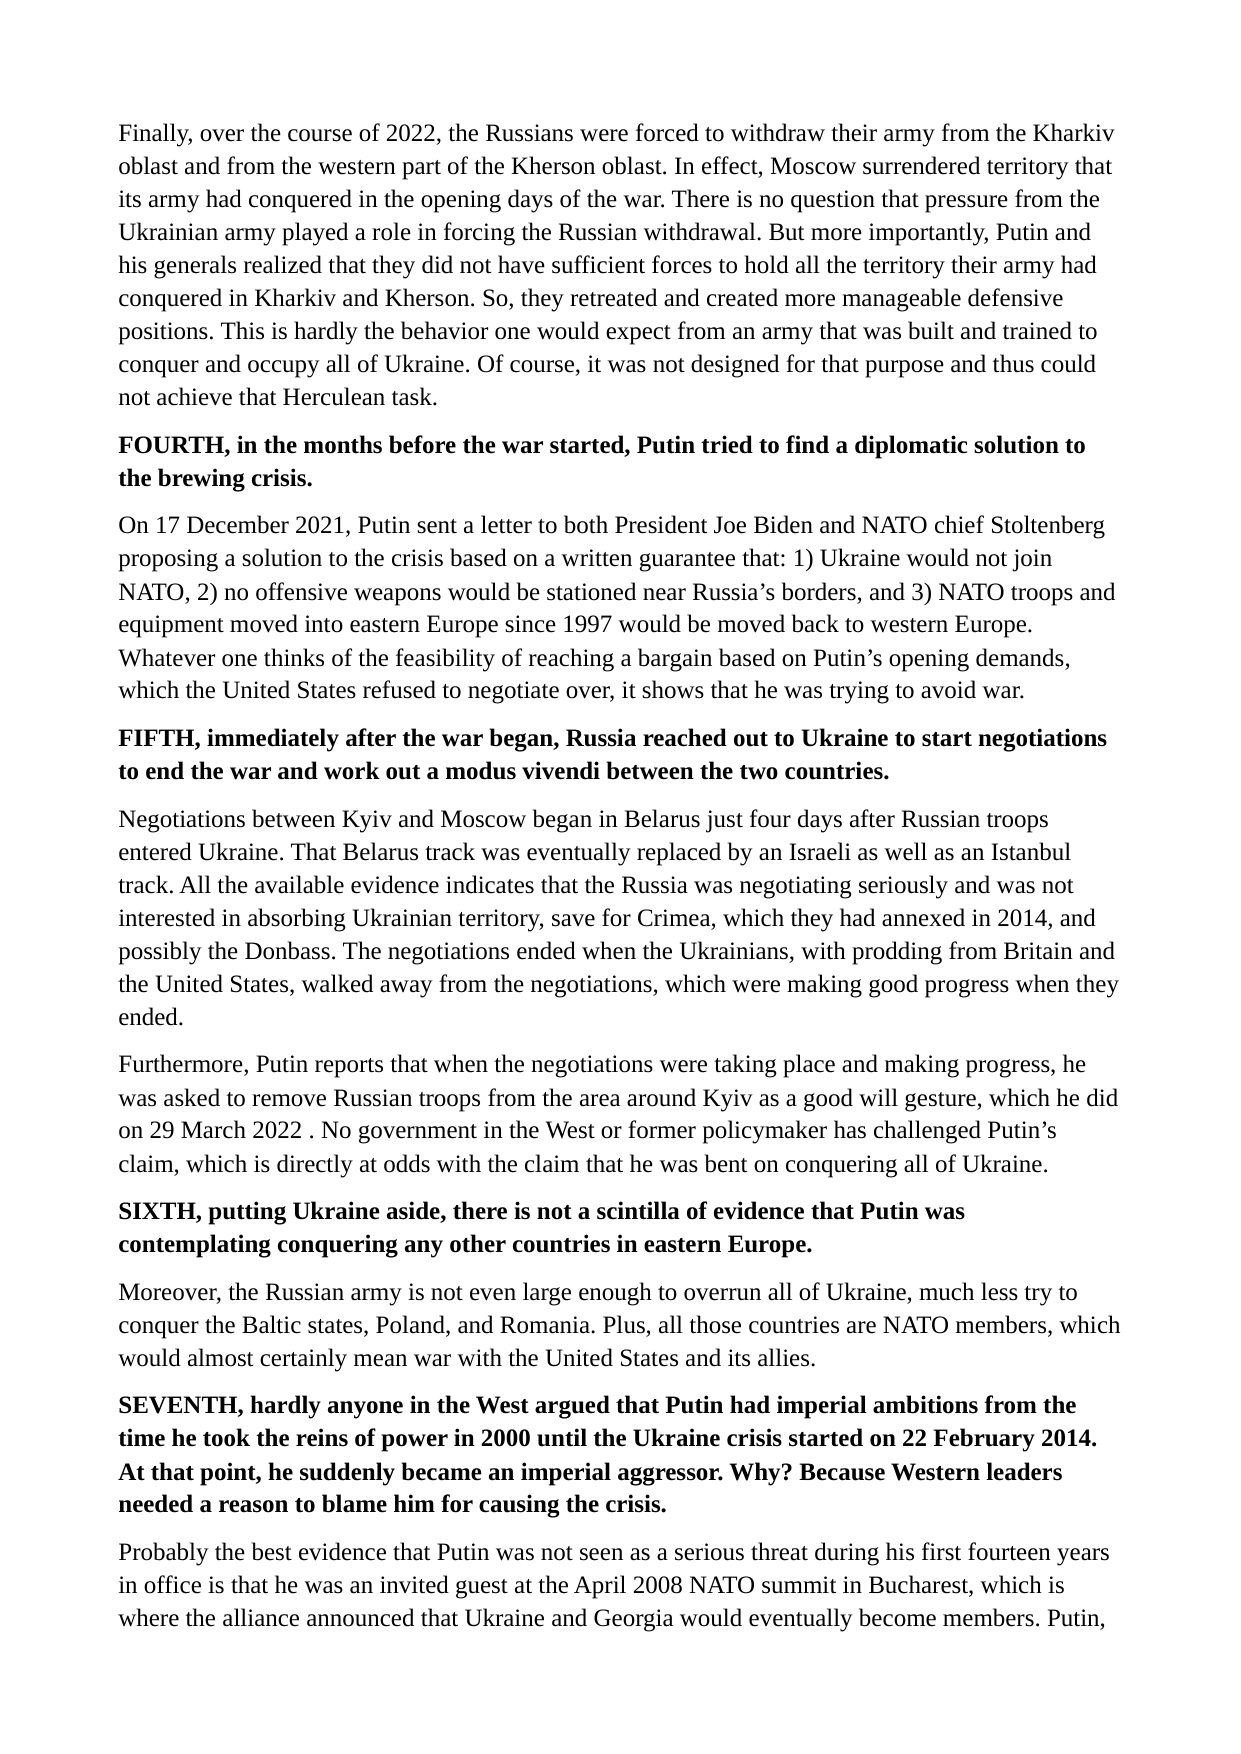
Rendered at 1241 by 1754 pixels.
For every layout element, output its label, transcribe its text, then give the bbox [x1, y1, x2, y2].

text Probably the best evidence that Putin was not seen as a serious threat during his first fourteen years in office is that he was an invited guest at the April 2008 NATO summit in Bucharest, which is where the alliance announced that Ukraine and Georgia would eventually become members. Putin, [118, 1537, 1122, 1632]
text SEVENTH, hardly anyone in the West argued that Putin had imperial ambitions from the time he took the reins of power in 2000 until the Ukraine crisis started on 22 February 2014. At that point, he suddenly became an imperial aggressor. Why? Because Western leaders needed a reason to blame him for causing the crisis. [118, 1391, 1122, 1518]
text SIXTH, putting Ukraine aside, there is not a scintilla of evidence that Putin was contemplating conquering any other countries in eastern Europe. [118, 1196, 1122, 1258]
text Negotiations between Kyiv and Moscow began in Belarus just four days after Russian troops entered Ukraine. That Belarus track was eventually replaced by an Israeli as well as an Istanbul track. All the available evidence indicates that the Russia was negotiating seriously and was not interested in absorbing Ukrainian territory, save for Crimea, which they had annexed in 2014, and possibly the Donbass. The negotiations ended when the Ukrainians, with prodding from Britain and the United States, walked away from the negotiations, which were making good progress when they ended. [118, 804, 1122, 1031]
text On 17 December 2021, Putin sent a letter to both President Joe Biden and NATO chief Stoltenberg proposing a solution to the crisis based on a written guarantee that: 1) Ukraine would not join NATO, 2) no offensive weapons would be stationed near Russia’s borders, and 3) NATO troops and equipment moved into eastern Europe since 1997 would be moved back to western Europe. Whatever one thinks of the feasibility of reaching a bargain based on Putin’s opening demands, which the United States refused to negotiate over, it shows that he was trying to avoid war. [118, 511, 1122, 704]
text Moreover, the Russian army is not even large enough to overrun all of Ukraine, much less try to conquer the Baltic states, Poland, and Romania. Plus, all those countries are NATO members, which would almost certainly mean war with the United States and its allies. [118, 1277, 1122, 1372]
text Finally, over the course of 2022, the Russians were forced to withdraw their army from the Kharkiv oblast and from the western part of the Kherson oblast. In effect, Moscow surrendered territory that its army had conquered in the opening days of the war. There is no question that pressure from the Ukrainian army played a role in forcing the Russian withdrawal. But more importantly, Putin and his generals realized that they did not have sufficient forces to hold all the territory their army had conquered in Kharkiv and Kherson. So, they retreated and created more manageable defensive positions. This is hardly the behavior one would expect from an army that was built and trained to conquer and occupy all of Ukraine. Of course, it was not designed for that purpose and thus could not achieve that Herculean task. [118, 118, 1122, 411]
text Furthermore, Putin reports that when the negotiations were taking place and making progress, he was asked to remove Russian troops from the area around Kyiv as a good will gesture, which he did on 29 March 2022 . No government in the West or former policymaker has challenged Putin’s claim, which is directly at odds with the claim that he was bent on conquering all of Ukraine. [118, 1049, 1122, 1177]
text FOURTH, in the months before the war started, Putin tried to find a diplomatic solution to the brewing crisis. [118, 430, 1122, 492]
text FIFTH, immediately after the war began, Russia reached out to Ukraine to start negotiations to end the war and work out a modus vivendi between the two countries. [118, 723, 1122, 785]
